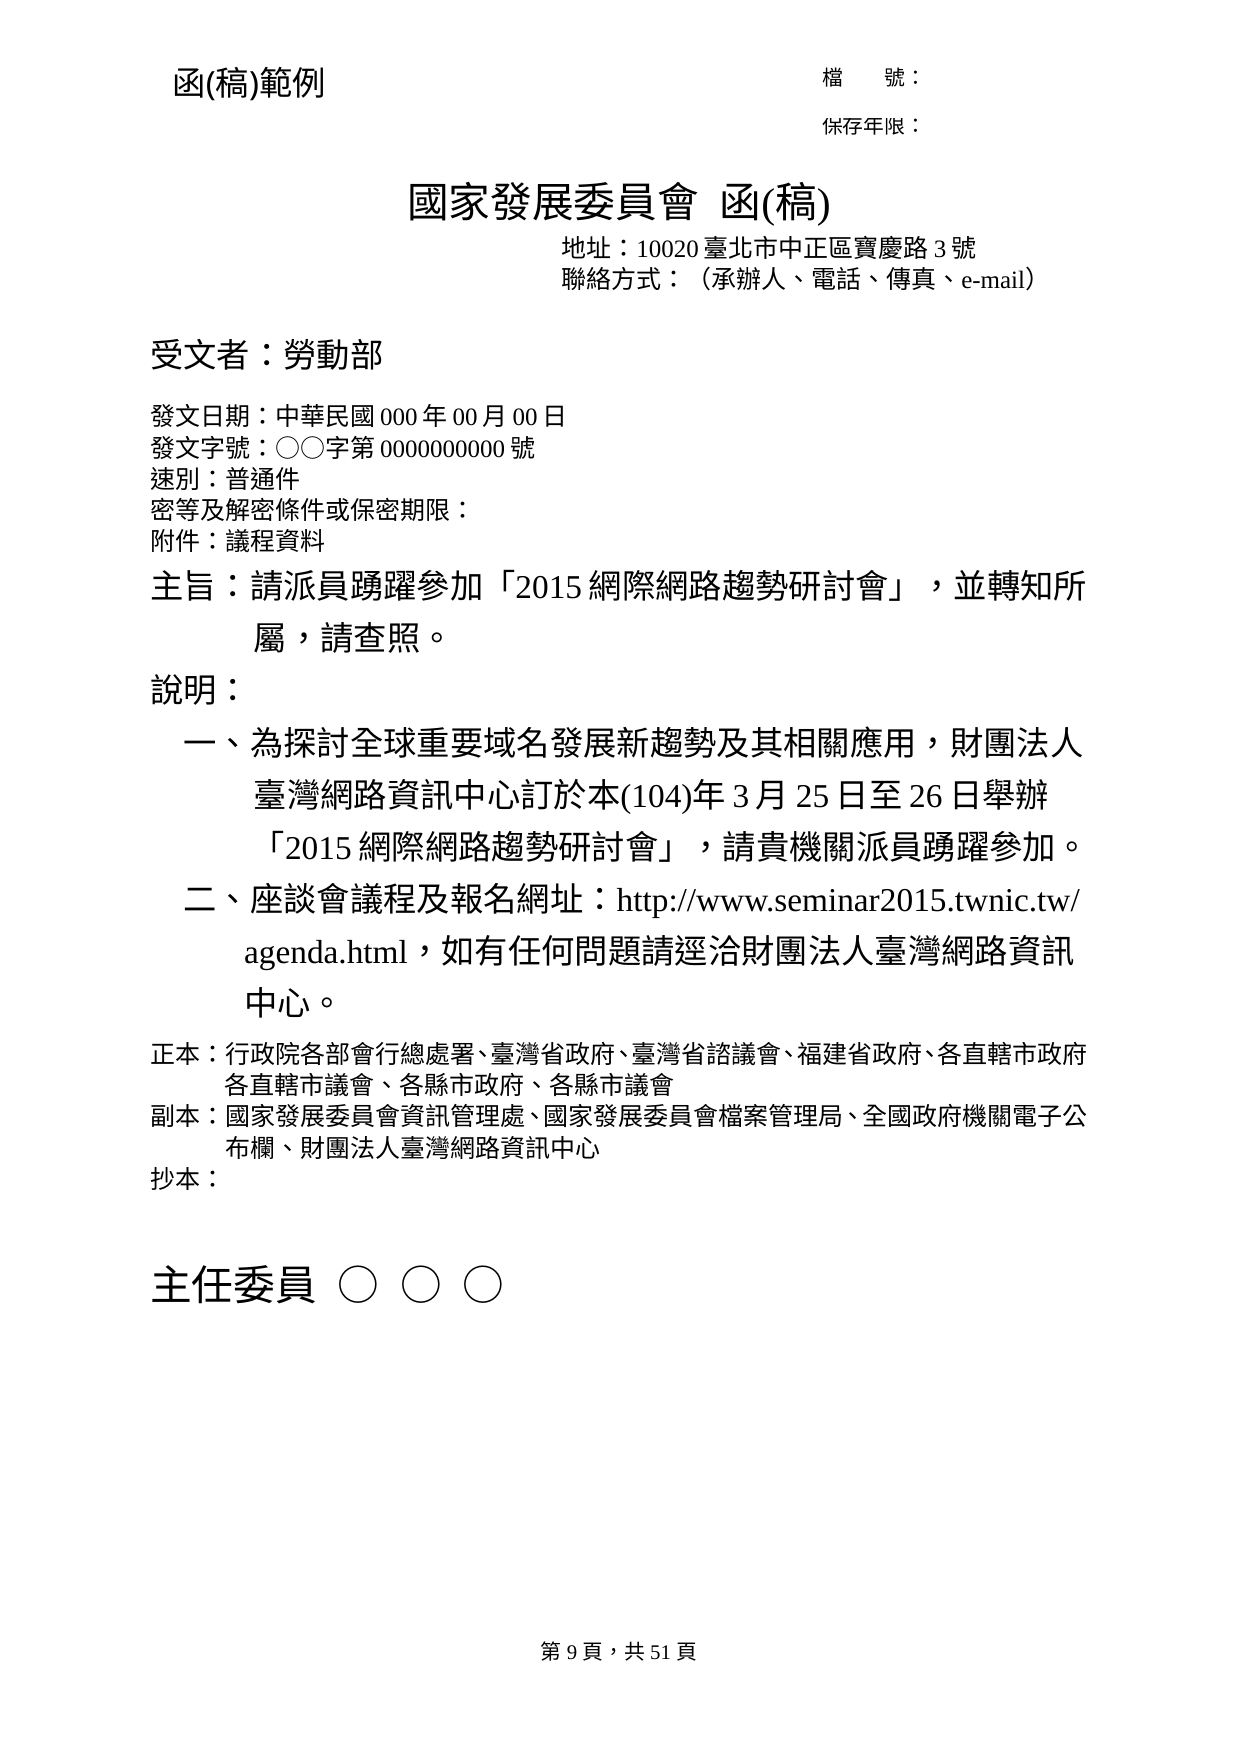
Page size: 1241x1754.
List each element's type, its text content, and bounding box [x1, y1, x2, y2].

text [157, 61, 454, 124]
text 密等及解密條件或保密期限： [150, 494, 1087, 526]
text 受文者：勞動部 [150, 326, 1087, 378]
text 發文字號：○○字第0000000000號 [150, 432, 1087, 463]
text 發文日期：中華民國000年00月00日 [150, 401, 1087, 432]
text 國家發展委員會 函(稿) [150, 157, 1087, 232]
text 說明： [150, 661, 1087, 713]
text 主任委員 ○ ○ ○ [150, 1244, 1087, 1319]
text 地址：10020臺北市中正區寶慶路3號 [561, 232, 1087, 263]
text 保存年限： [822, 118, 1070, 137]
text 檔 號： [822, 71, 1070, 89]
text 二、座談會議程及報名網址：http://www.seminar2015.twnic.tw/agenda.html，如有任何問題請逕洽財團法人臺灣網路資訊中心。 [183, 869, 1087, 1026]
text 聯絡方式：（承辦人、電話、傳真、e-mail） [561, 263, 1087, 294]
text 函(稿)範例 [172, 69, 439, 102]
text 抄本： [150, 1163, 1087, 1194]
text 正本：行政院各部會行總處署、臺灣省政府、臺灣省諮議會、福建省政府、各直轄市政府、各直轄市議會、各縣市政府、各縣市議會 [150, 1038, 1087, 1101]
text 速別：普通件 [150, 463, 1087, 494]
text 一、為探討全球重要域名發展新趨勢及其相關應用，財團法人臺灣網路資訊中心訂於本(104)年3月25日至26日舉辦「2015網際網路趨勢研討會」，請貴機關派員踴躍參加。 [183, 713, 1087, 869]
text [807, 63, 1085, 144]
text 副本：國家發展委員會資訊管理處、國家發展委員會檔案管理局、全國政府機關電子公布欄、財團法人臺灣網路資訊中心 [150, 1101, 1087, 1163]
text 附件：議程資料 [150, 526, 1087, 557]
text 主旨：請派員踴躍參加「2015網際網路趨勢研討會」，並轉知所屬，請查照。 [150, 557, 1087, 661]
